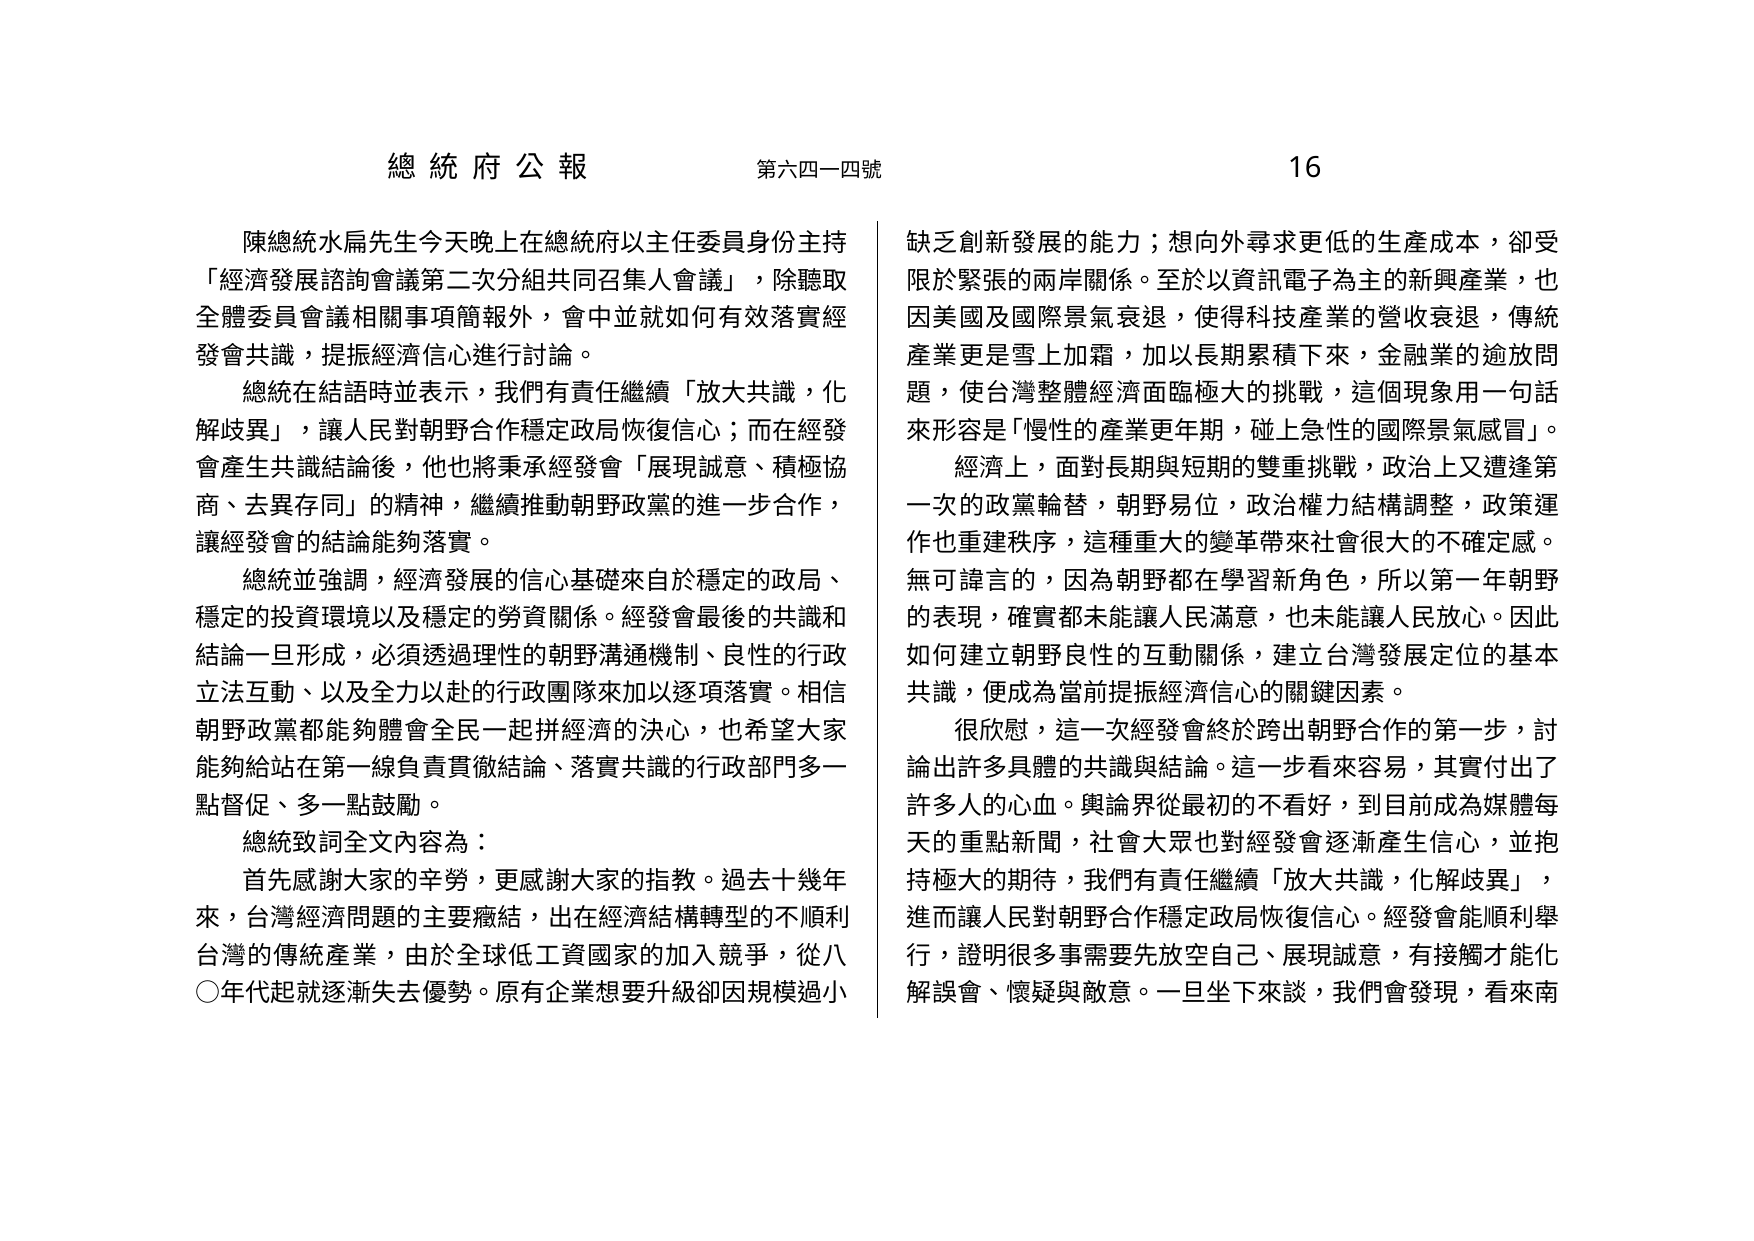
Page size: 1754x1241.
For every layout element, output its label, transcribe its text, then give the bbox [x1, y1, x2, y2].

text 總統並強調，經濟發展的信心基礎來自於穩定的政局、穩定的投資環境以及穩定的勞資關係。經發會最後的共識和結論一旦形成，必須透過理性的朝野溝通機制、良性的行政立法互動、以及全力以赴的行政團隊來加以逐項落實。相信朝野政黨都能夠體會全民一起拼經濟的決心，也希望大家能夠給站在第一線負責貫徹結論、落實共識的行政部門多一點督促、多一點鼓勵。 [195, 559, 847, 822]
text 很欣慰，這一次經發會終於跨出朝野合作的第一步，討論出許多具體的共識與結論。這一步看來容易，其實付出了許多人的心血。輿論界從最初的不看好，到目前成為媒體每天的重點新聞，社會大眾也對經發會逐漸產生信心，並抱持極大的期待，我們有責任繼續「放大共識，化解歧異」，進而讓人民對朝野合作穩定政局恢復信心。經發會能順利舉行，證明很多事需要先放空自己、展現誠意，有接觸才能化解誤會、懷疑與敵意。一旦坐下來談，我們會發現，看來南 [907, 709, 1559, 1009]
text 陳總統水扁先生今天晚上在總統府以主任委員身份主持「經濟發展諮詢會議第二次分組共同召集人會議」，除聽取全體委員會議相關事項簡報外，會中並就如何有效落實經發會共識，提振經濟信心進行討論。 [195, 222, 847, 372]
text 首先感謝大家的辛勞，更感謝大家的指教。過去十幾年來，台灣經濟問題的主要癥結，出在經濟結構轉型的不順利。台灣的傳統產業，由於全球低工資國家的加入競爭，從八○年代起就逐漸失去優勢。原有企業想要升級卻因規模過小，缺乏創新發展的能力；想向外尋求更低的生產成本，卻受限於緊張的兩岸關係。至於以資訊電子為主的新興產業，也因美國及國際景氣衰退，使得科技產業的營收衰退，傳統產業更是雪上加霜，加以長期累積下來，金融業的逾放問題，使台灣整體經濟面臨極大的挑戰，這個現象用一句話來形容是「慢性的產業更年期，碰上急性的國際景氣感冒」。 [907, 222, 1559, 447]
text 總統在結語時並表示，我們有責任繼續「放大共識，化解歧異」，讓人民對朝野合作穩定政局恢復信心；而在經發會產生共識結論後，他也將秉承經發會「展現誠意、積極協商、去異存同」的精神，繼續推動朝野政黨的進一步合作，讓經發會的結論能夠落實。 [195, 372, 847, 559]
text 首先感謝大家的辛勞，更感謝大家的指教。過去十幾年來，台灣經濟問題的主要癥結，出在經濟結構轉型的不順利。台灣的傳統產業，由於全球低工資國家的加入競爭，從八○年代起就逐漸失去優勢。原有企業想要升級卻因規模過小，缺乏創新發展的能力；想向外尋求更低的生產成本，卻受限於緊張的兩岸關係。至於以資訊電子為主的新興產業，也因美國及國際景氣衰退，使得科技產業的營收衰退，傳統產業更是雪上加霜，加以長期累積下來，金融業的逾放問題，使台灣整體經濟面臨極大的挑戰，這個現象用一句話來形容是「慢性的產業更年期，碰上急性的國際景氣感冒」。 [195, 859, 847, 1009]
text 總統致詞全文內容為： [195, 822, 847, 859]
text 經濟上，面對長期與短期的雙重挑戰，政治上又遭逢第一次的政黨輪替，朝野易位，政治權力結構調整，政策運作也重建秩序，這種重大的變革帶來社會很大的不確定感。無可諱言的，因為朝野都在學習新角色，所以第一年朝野的表現，確實都未能讓人民滿意，也未能讓人民放心。因此，如何建立朝野良性的互動關係，建立台灣發展定位的基本共識，便成為當前提振經濟信心的關鍵因素。 [907, 447, 1559, 709]
